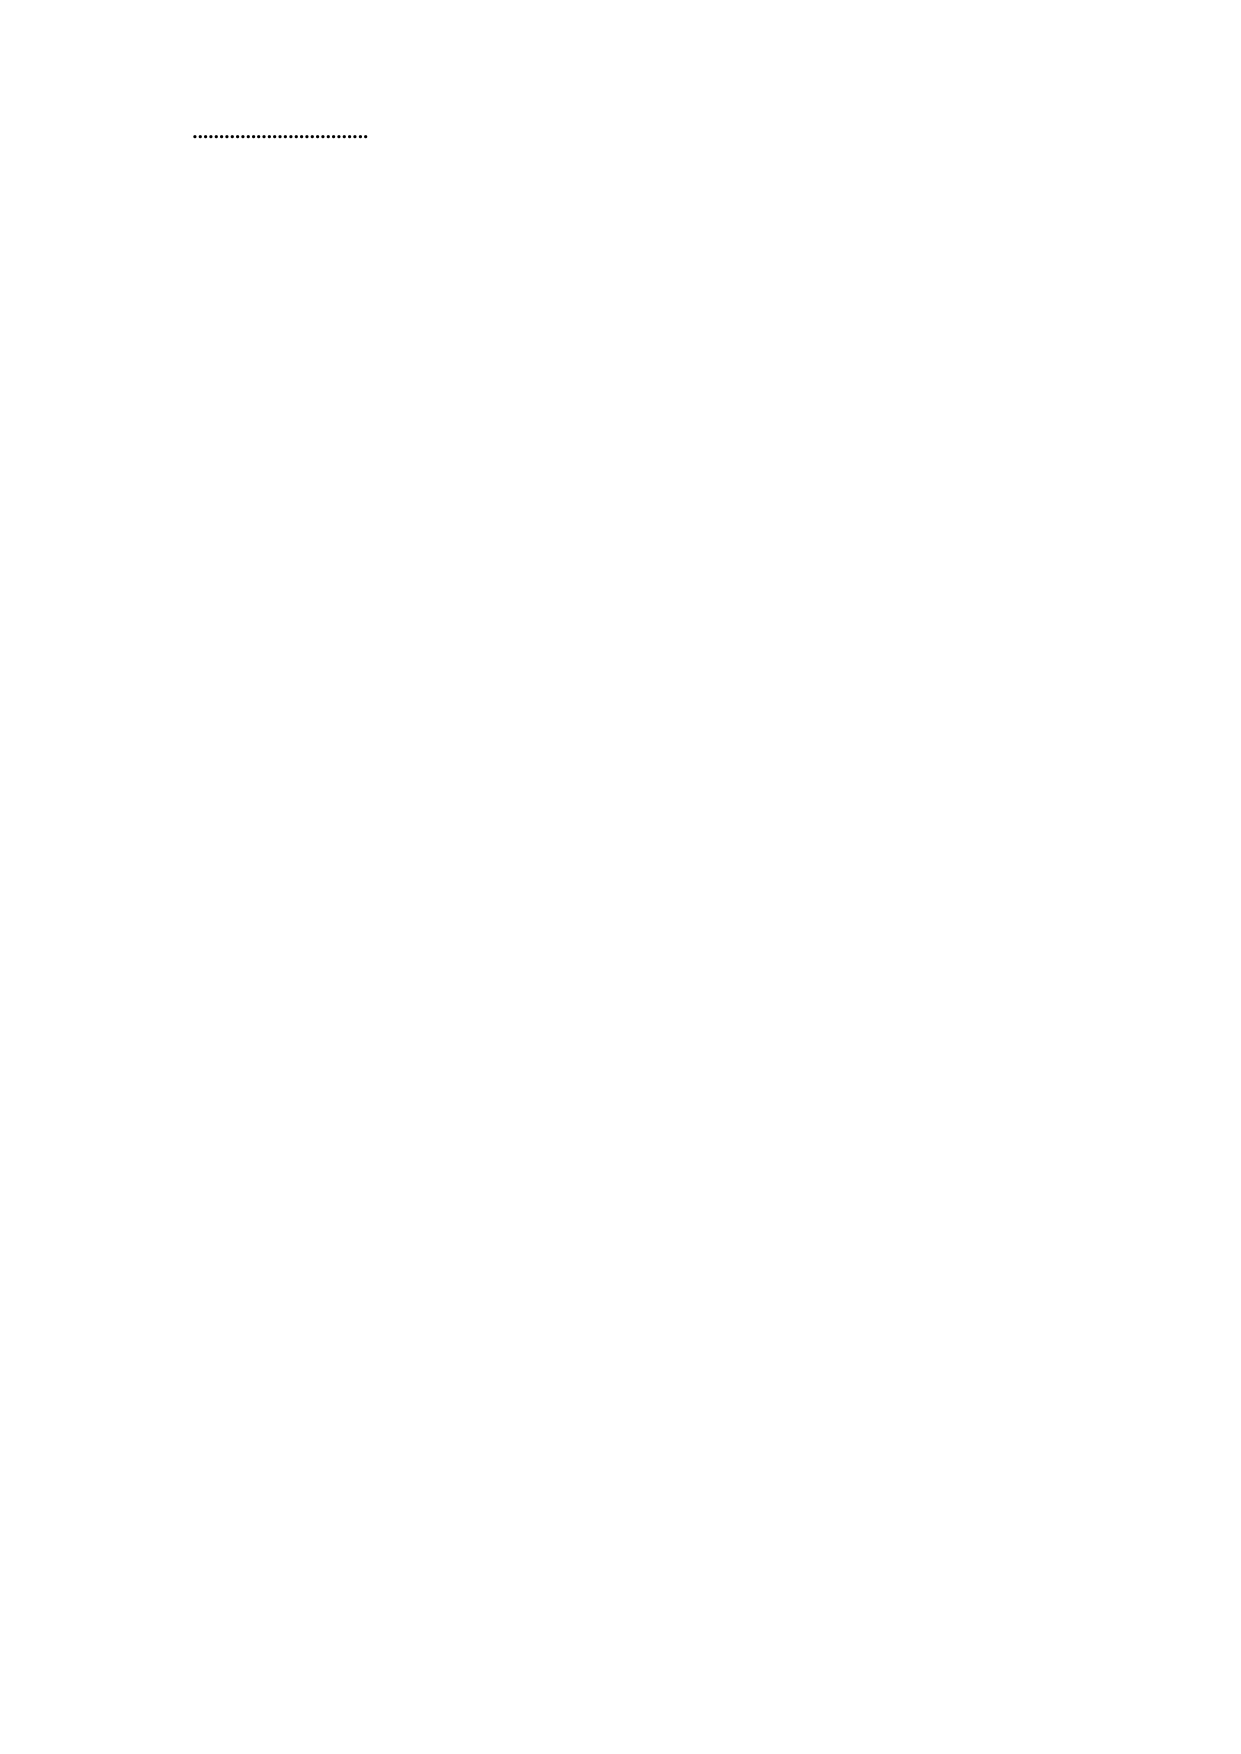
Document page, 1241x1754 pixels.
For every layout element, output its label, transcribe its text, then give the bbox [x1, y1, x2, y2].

text …………………………... [118, 118, 1122, 144]
